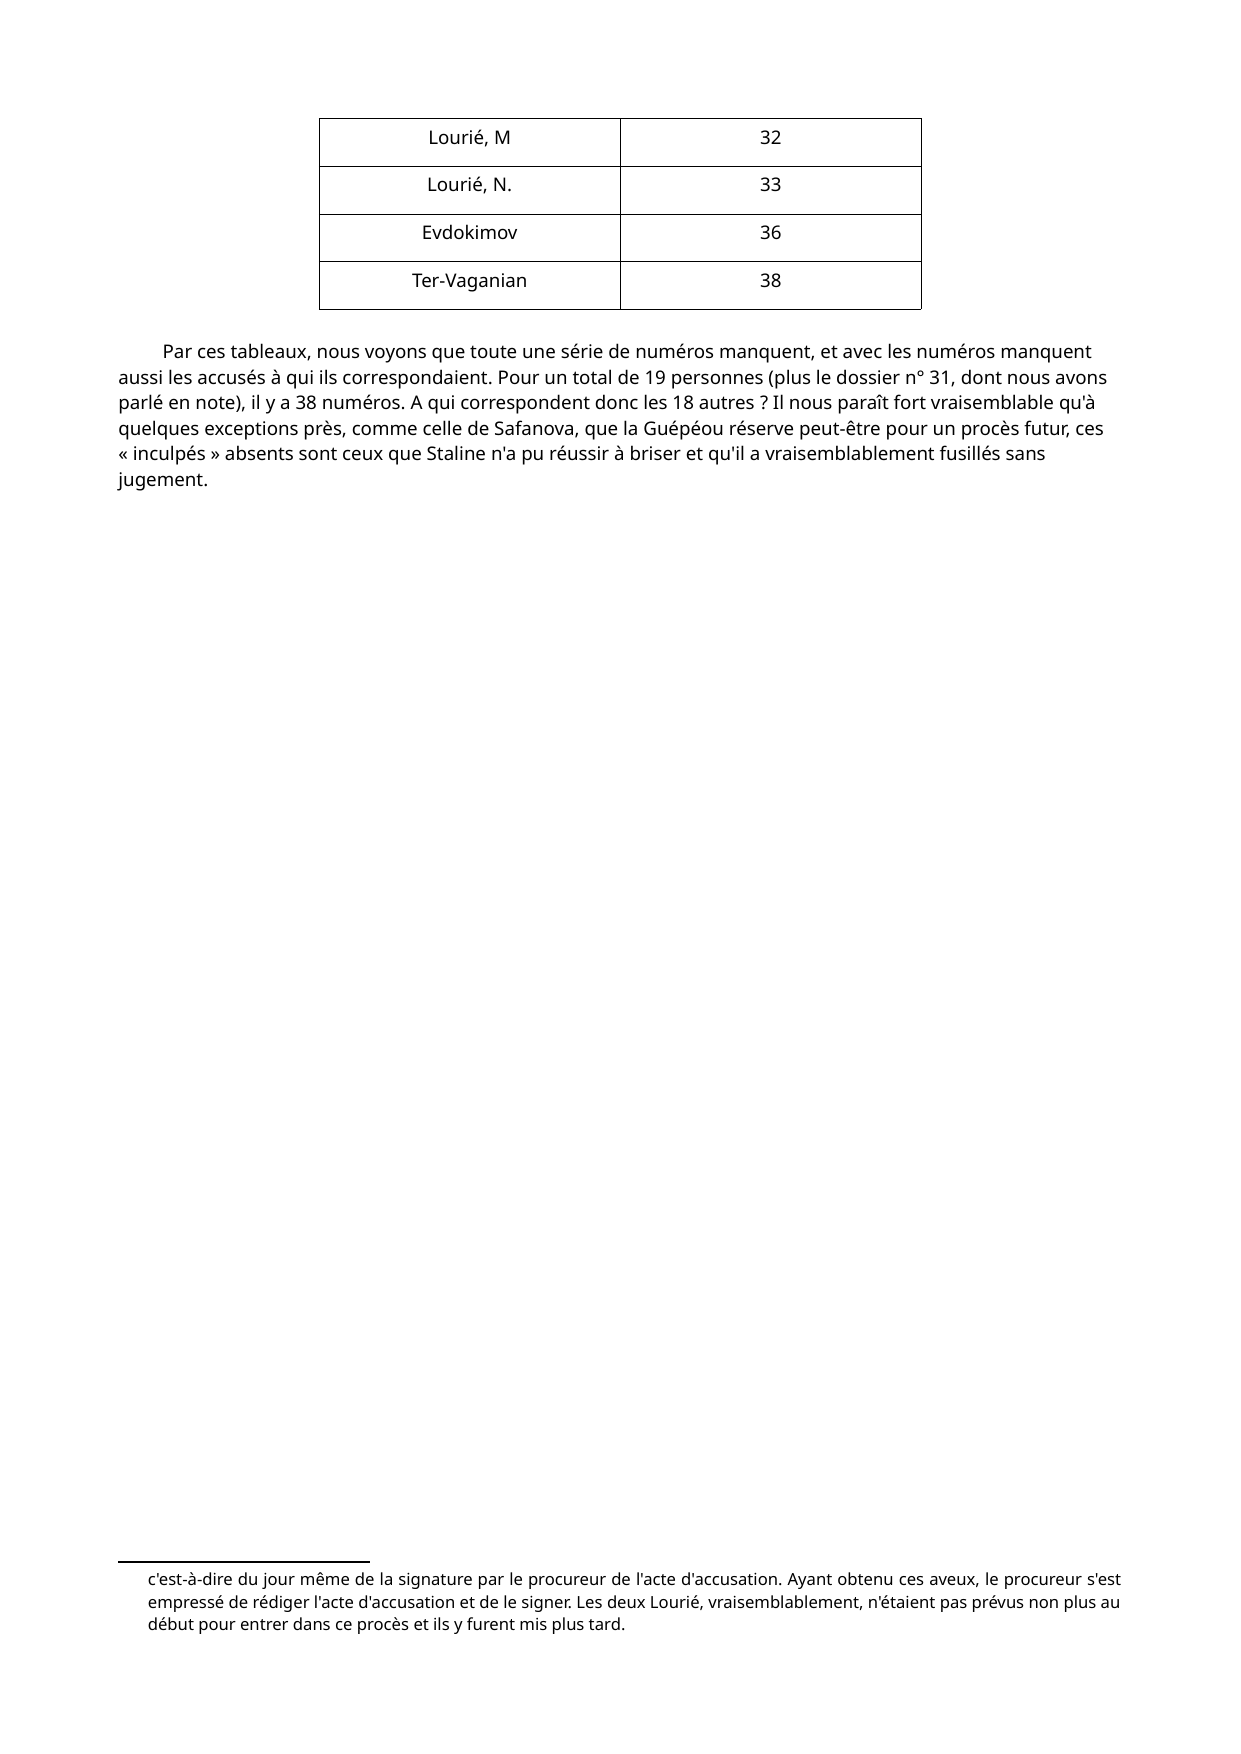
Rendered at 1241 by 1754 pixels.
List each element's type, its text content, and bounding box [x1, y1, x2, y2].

text c'est-à-dire du jour même de la signature par le procureur de l'acte d'accusation. Ayant obtenu ces aveux, le procureur s'est empressé de rédiger l'acte d'accusation et de le signer. Les deux Lourié, vraisemblablement, n'étaient pas prévus non plus au début pour entrer dans ce procès et ils y furent mis plus tard. [118, 1568, 1122, 1636]
table_cell Lourié, N. [320, 167, 620, 213]
table_cell 36 [621, 215, 921, 261]
table_header Lourié, M [320, 119, 620, 166]
table_cell 38 [621, 262, 921, 309]
text Par ces tableaux, nous voyons que toute une série de numéros manquent, et avec les numéros manquent aussi les accusés à qui ils correspondaient. Pour un total de 19 personnes (plus le dossier n° 31, dont nous avons parlé en note), il y a 38 numéros. A qui correspondent donc les 18 autres ? Il nous paraît fort vraisemblable qu'à quelques exceptions près, comme celle de Safanova, que la Guépéou réserve peut-être pour un procès futur, ces « inculpés » absents sont ceux que Staline n'a pu réussir à briser et qu'il a vraisemblablement fusillés sans jugement. [118, 338, 1122, 492]
table_cell Ter-Vaganian [320, 262, 620, 309]
table_cell 33 [621, 167, 921, 213]
table_cell Evdokimov [320, 215, 620, 261]
table_header 32 [621, 119, 921, 166]
